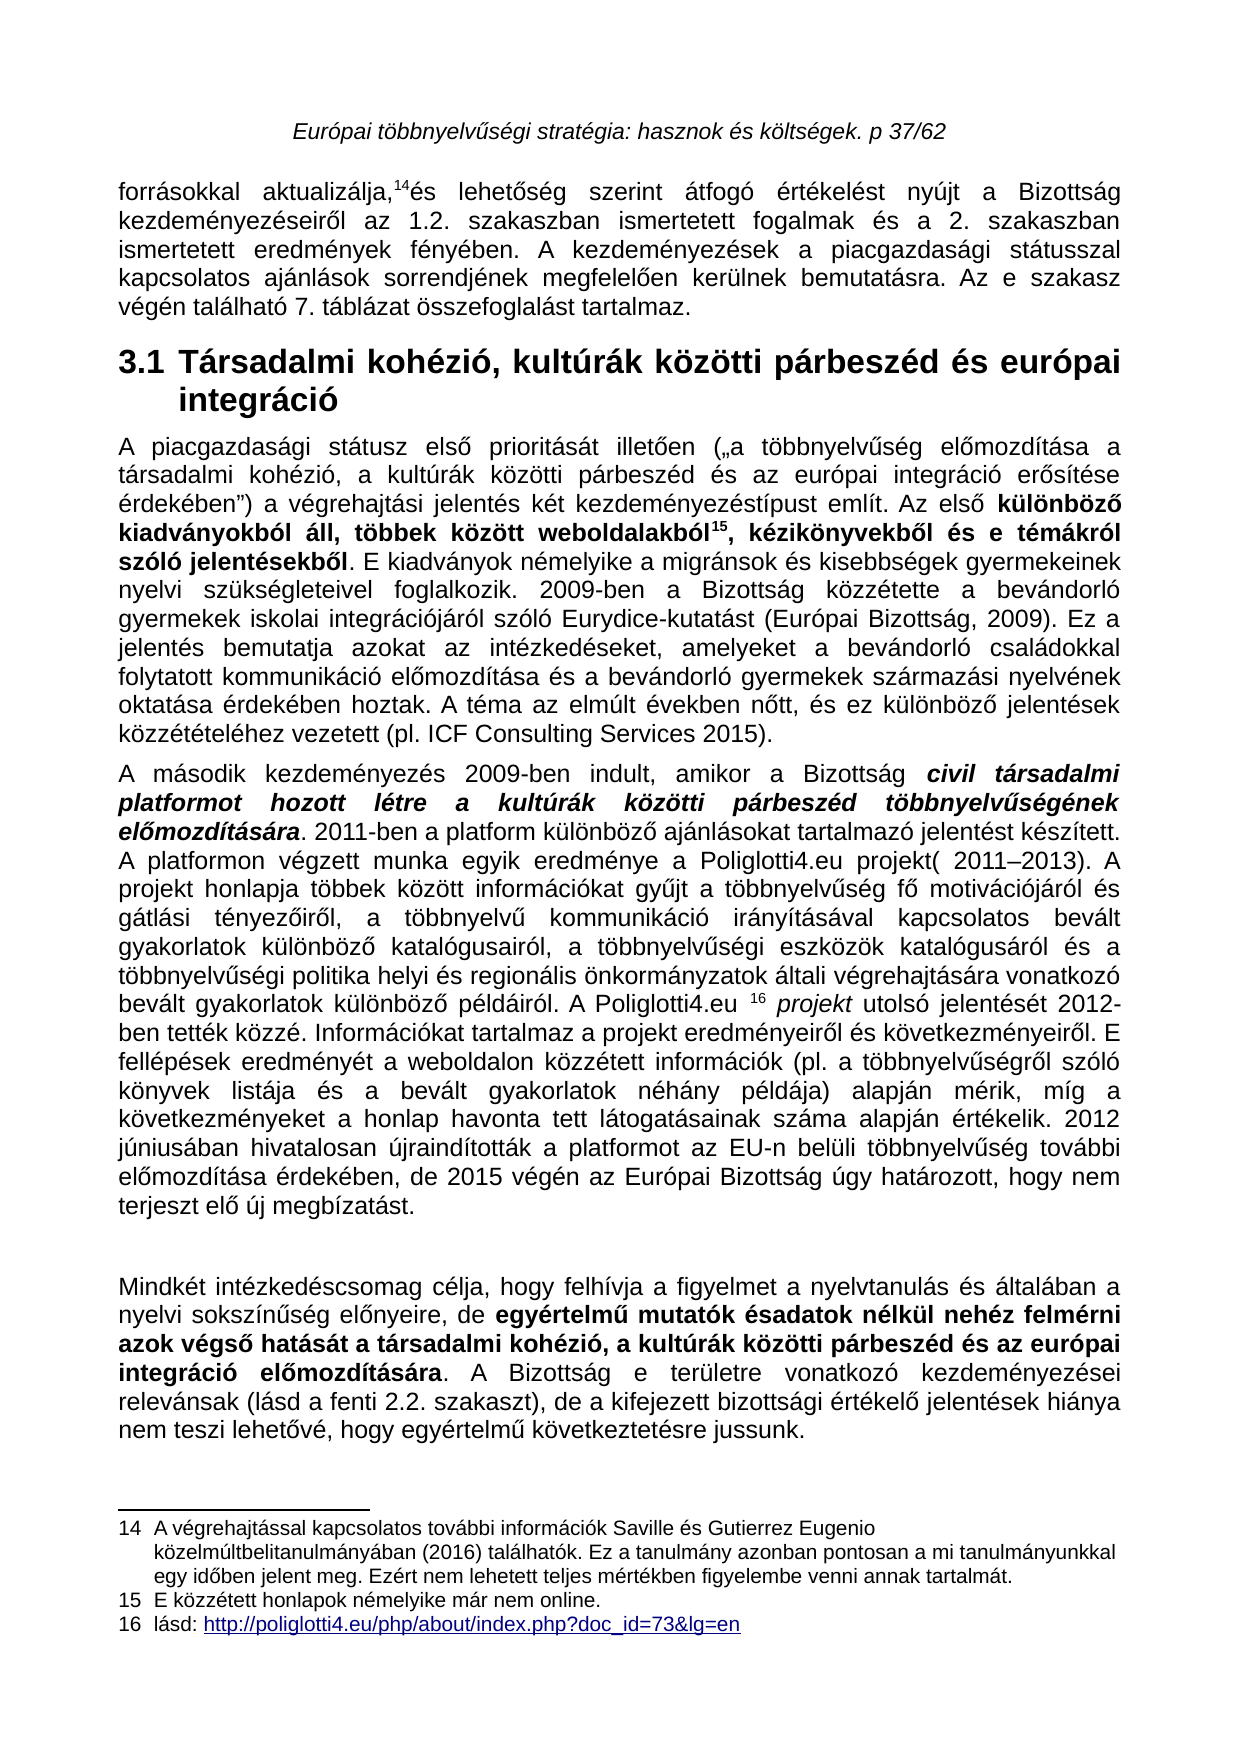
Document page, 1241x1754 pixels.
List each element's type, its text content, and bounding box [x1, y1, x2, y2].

text Mindkét intézkedéscsomag célja, hogy felhívja a figyelmet a nyelvtanulás és általában a nyelvi sokszínűség előnyeire, de egyértelmű mutatók ésadatok nélkül nehéz felmérni azok végső hatását a társadalmi kohézió, a kultúrák közötti párbeszéd és az európai integráció előmozdítására. A Bizottság e területre vonatkozó kezdeményezései relevánsak (lásd a fenti 2.2. szakaszt), de a kifejezett bizottsági értékelő jelentések hiánya nem teszi lehetővé, hogy egyértelmű következtetésre jussunk. [118, 1272, 1122, 1444]
text E közzétett honlapok némelyike már nem online. [118, 1588, 1122, 1612]
text A végrehajtással kapcsolatos további információk Saville és Gutierrez Eugenio közelmúltbelitanulmányában (2016) találhatók. Ez a tanulmány azonban pontosan a mi tanulmányunkkal egy időben jelent meg. Ezért nem lehetett teljes mértékben figyelembe venni annak tartalmát. [118, 1516, 1122, 1588]
text lásd: http://poliglotti4.eu/php/about/index.php?doc_id=73&lg=en [118, 1612, 1122, 1636]
text A második kezdeményezés 2009-ben indult, amikor a Bizottság civil társadalmi platformot hozott létre a kultúrák közötti párbeszéd többnyelvűségének előmozdítására. 2011-ben a platform különböző ajánlásokat tartalmazó jelentést készített. A platformon végzett munka egyik eredménye a Poliglotti4.eu projekt( 2011–2013). A projekt honlapja többek között információkat gyűjt a többnyelvűség fő motivációjáról és gátlási tényezőiről, a többnyelvű kommunikáció irányításával kapcsolatos bevált gyakorlatok különböző katalógusairól, a többnyelvűségi eszközök katalógusáról és a többnyelvűségi politika helyi és regionális önkormányzatok általi végrehajtására vonatkozó bevált gyakorlatok különböző példáiról. A Poliglotti4.eu projekt utolsó jelentését 2012-ben tették közzé. Információkat tartalmaz a projekt eredményeiről és következményeiről. E fellépések eredményét a weboldalon közzétett információk (pl. a többnyelvűségről szóló könyvek listája és a bevált gyakorlatok néhány példája) alapján mérik, míg a következményeket a honlap havonta tett látogatásainak száma alapján értékelik. 2012 júniusában hivatalosan újraindították a platformot az EU-n belüli többnyelvűség további előmozdítása érdekében, de 2015 végén az Európai Bizottság úgy határozott, hogy nem terjeszt elő új megbízatást. [118, 759, 1122, 1219]
text forrásokkal aktualizálja,és lehetőség szerint átfogó értékelést nyújt a Bizottság kezdeményezéseiről az 1.2. szakaszban ismertetett fogalmak és a 2. szakaszban ismertetett eredmények fényében. A kezdeményezések a piacgazdasági státusszal kapcsolatos ajánlások sorrendjének megfelelően kerülnek bemutatásra. Az e szakasz végén található 7. táblázat összefoglalást tartalmaz. [118, 177, 1122, 321]
text A piacgazdasági státusz első prioritását illetően („a többnyelvűség előmozdítása a társadalmi kohézió, a kultúrák közötti párbeszéd és az európai integráció erősítése érdekében”) a végrehajtási jelentés két kezdeményezéstípust említ. Az első különböző kiadványokból áll, többek között weboldalakból, kézikönyvekből és e témákról szóló jelentésekből. E kiadványok némelyike a migránsok és kisebbségek gyermekeinek nyelvi szükségleteivel foglalkozik. 2009-ben a Bizottság közzétette a bevándorló gyermekek iskolai integrációjáról szóló Eurydice-kutatást (Európai Bizottság, 2009). Ez a jelentés bemutatja azokat az intézkedéseket, amelyeket a bevándorló családokkal folytatott kommunikáció előmozdítása és a bevándorló gyermekek származási nyelvének oktatása érdekében hoztak. A téma az elmúlt években nőtt, és ez különböző jelentések közzétételéhez vezetett (pl. ICF Consulting Services 2015). [118, 431, 1122, 748]
subtitle Társadalmi kohézió, kultúrák közötti párbeszéd és európai integráció [118, 342, 1122, 419]
